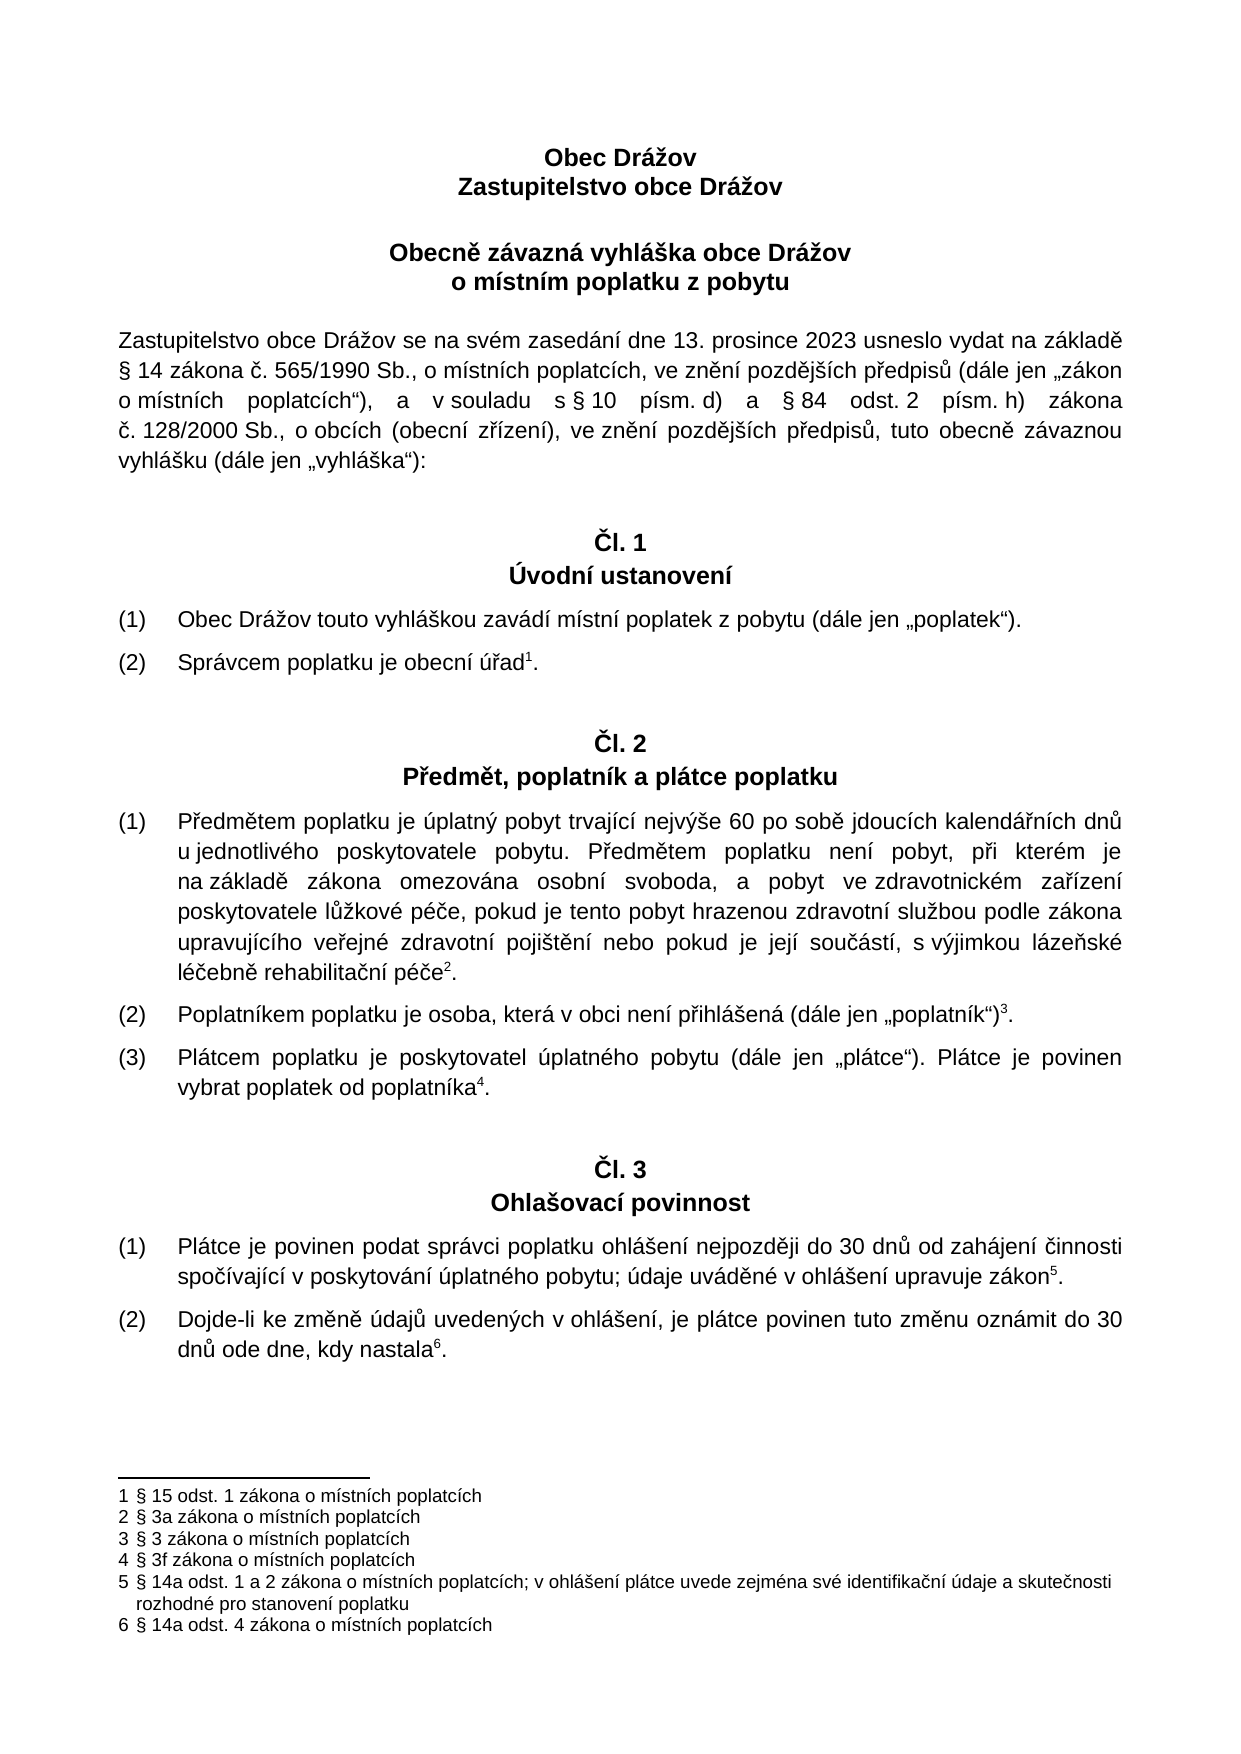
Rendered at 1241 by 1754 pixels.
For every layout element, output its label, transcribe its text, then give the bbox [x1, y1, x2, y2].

subtitle Čl. 3 Ohlašovací povinnost [118, 1154, 1122, 1216]
list Správcem poplatku je obecní úřad. [118, 649, 1122, 675]
subtitle Obecně závazná vyhláška obce Drážov o místním poplatku z pobytu [118, 238, 1122, 295]
list Plátce je povinen podat správci poplatku ohlášení nejpozději do 30 dnů od zahájení činnosti spočívající v poskytování úplatného pobytu; údaje uváděné v ohlášení upravuje zákon. [118, 1233, 1122, 1290]
list § 14a odst. 1 a 2 zákona o místních poplatcích; v ohlášení plátce uvede zejména své identifikační údaje a skutečnosti rozhodné pro stanovení poplatku [118, 1571, 1122, 1614]
list Předmětem poplatku je úplatný pobyt trvající nejvýše 60 po sobě jdoucích kalendářních dnů u jednotlivého poskytovatele pobytu. Předmětem poplatku není pobyt, při kterém je na základě zákona omezována osobní svoboda, a pobyt ve zdravotnickém zařízení poskytovatele lůžkové péče, pokud je tento pobyt hrazenou zdravotní službou podle zákona upravujícího veřejné zdravotní pojištění nebo pokud je její součástí, s výjimkou lázeňské léčebně rehabilitační péče. [118, 808, 1122, 985]
text Zastupitelstvo obce Drážov se na svém zasedání dne 13. prosince 2023 usneslo vydat na základě § 14 zákona č. 565/1990 Sb., o místních poplatcích, ve znění pozdějších předpisů (dále jen „zákon o místních poplatcích“), a v souladu s § 10 písm. d) a § 84 odst. 2 písm. h) zákona č. 128/2000 Sb., o obcích (obecní zřízení), ve znění pozdějších předpisů, tuto obecně závaznou vyhlášku (dále jen „vyhláška“): [118, 327, 1122, 474]
list § 3 zákona o místních poplatcích [118, 1528, 1122, 1549]
title Obec Drážov Zastupitelstvo obce Drážov [118, 143, 1122, 201]
list Obec Drážov touto vyhláškou zavádí místní poplatek z pobytu (dále jen „poplatek“). [118, 606, 1122, 633]
subtitle Čl. 1 Úvodní ustanovení [118, 528, 1122, 589]
subtitle Čl. 2 Předmět, poplatník a plátce poplatku [118, 729, 1122, 791]
list § 3f zákona o místních poplatcích [118, 1549, 1122, 1571]
list Dojde-li ke změně údajů uvedených v ohlášení, je plátce povinen tuto změnu oznámit do 30 dnů ode dne, kdy nastala. [118, 1306, 1122, 1363]
list § 3a zákona o místních poplatcích [118, 1506, 1122, 1528]
list § 14a odst. 4 zákona o místních poplatcích [118, 1614, 1122, 1635]
list Poplatníkem poplatku je osoba, která v obci není přihlášená (dále jen „poplatník“). [118, 1001, 1122, 1028]
list Plátcem poplatku je poskytovatel úplatného pobytu (dále jen „plátce“). Plátce je povinen vybrat poplatek od poplatníka. [118, 1044, 1122, 1101]
list § 15 odst. 1 zákona o místních poplatcích [118, 1484, 1122, 1506]
